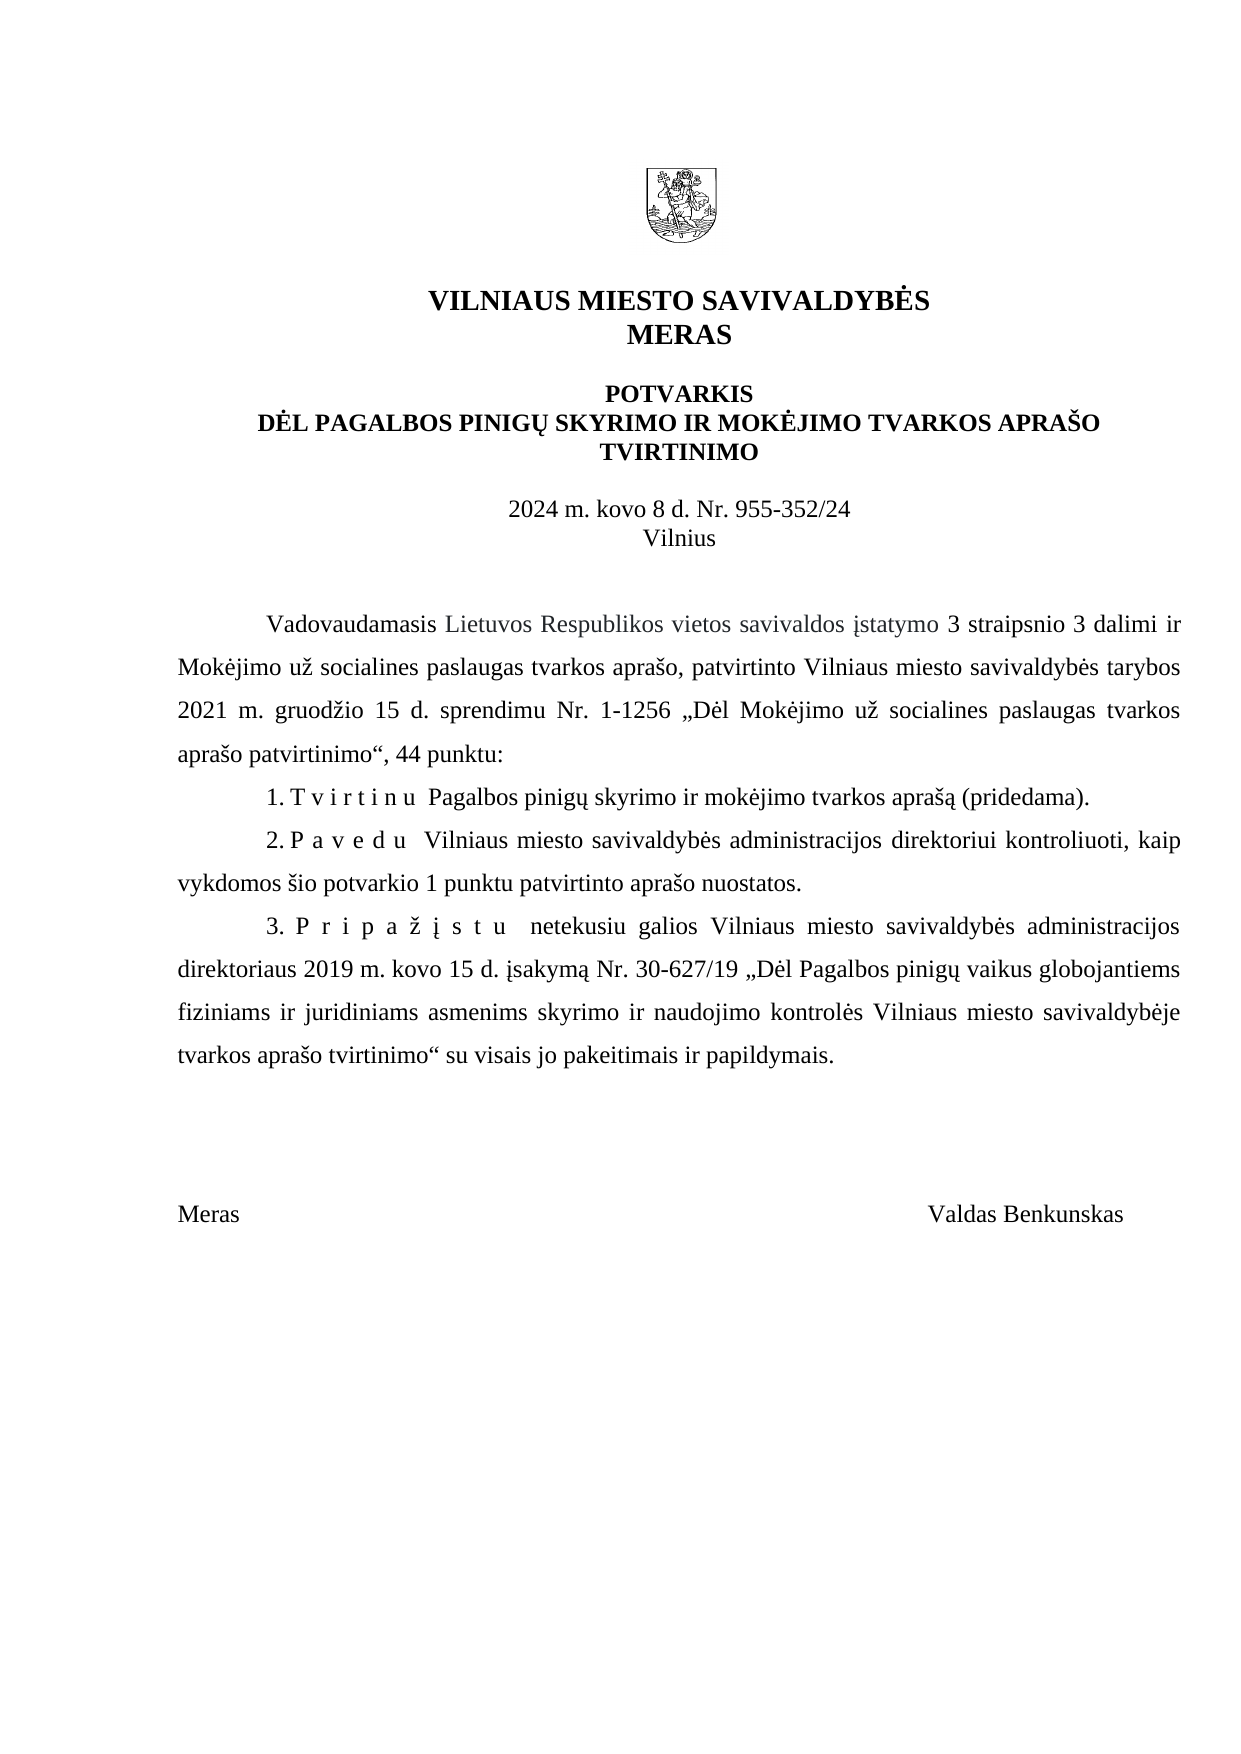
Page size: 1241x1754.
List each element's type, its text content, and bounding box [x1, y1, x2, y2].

text 1. T v i r t i n u Pagalbos pinigų skyrimo ir mokėjimo tvarkos aprašą (pridedama). [177, 782, 1181, 811]
text Vilnius [177, 523, 1181, 552]
text DĖL PAGALBOS PINIGŲ SKYRIMO IR MOKĖJIMO TVARKOS APRAŠO TVIRTINIMO [177, 408, 1181, 466]
text Vadovaudamasis Lietuvos Respublikos vietos savivaldos įstatymo 3 straipsnio 3 dalimi ir Mokėjimo už socialines paslaugas tvarkos aprašo, patvirtinto Vilniaus miesto savivaldybės tarybos 2021 m. gruodžio 15 d. sprendimu Nr. 1-1256 „Dėl Mokėjimo už socialines paslaugas tvarkos aprašo patvirtinimo“, 44 punktu: [177, 609, 1181, 767]
text POTVARKIS [177, 379, 1181, 408]
text MERAS [177, 317, 1181, 351]
text 2. P a v e d u Vilniaus miesto savivaldybės administracijos direktoriui kontroliuoti, kaip vykdomos šio potvarkio 1 punktu patvirtinto aprašo nuostatos. [177, 825, 1181, 897]
text VILNIAUS MIESTO SAVIVALDYBĖS [177, 283, 1181, 317]
text Meras Valdas Benkunskas [177, 1199, 1181, 1227]
text 2024 m. kovo 8 d. Nr. 955-352/24 [177, 494, 1181, 523]
text 3. P r i p a ž į s t u netekusiu galios Vilniaus miesto savivaldybės administracijos direktoriaus 2019 m. kovo 15 d. įsakymą Nr. 30-627/19 „Dėl Pagalbos pinigų vaikus globojantiems fiziniams ir juridiniams asmenims skyrimo ir naudojimo kontrolės Vilniaus miesto savivaldybėje tvarkos aprašo tvirtinimo“ su visais jo pakeitimais ir papildymais. [177, 911, 1181, 1069]
